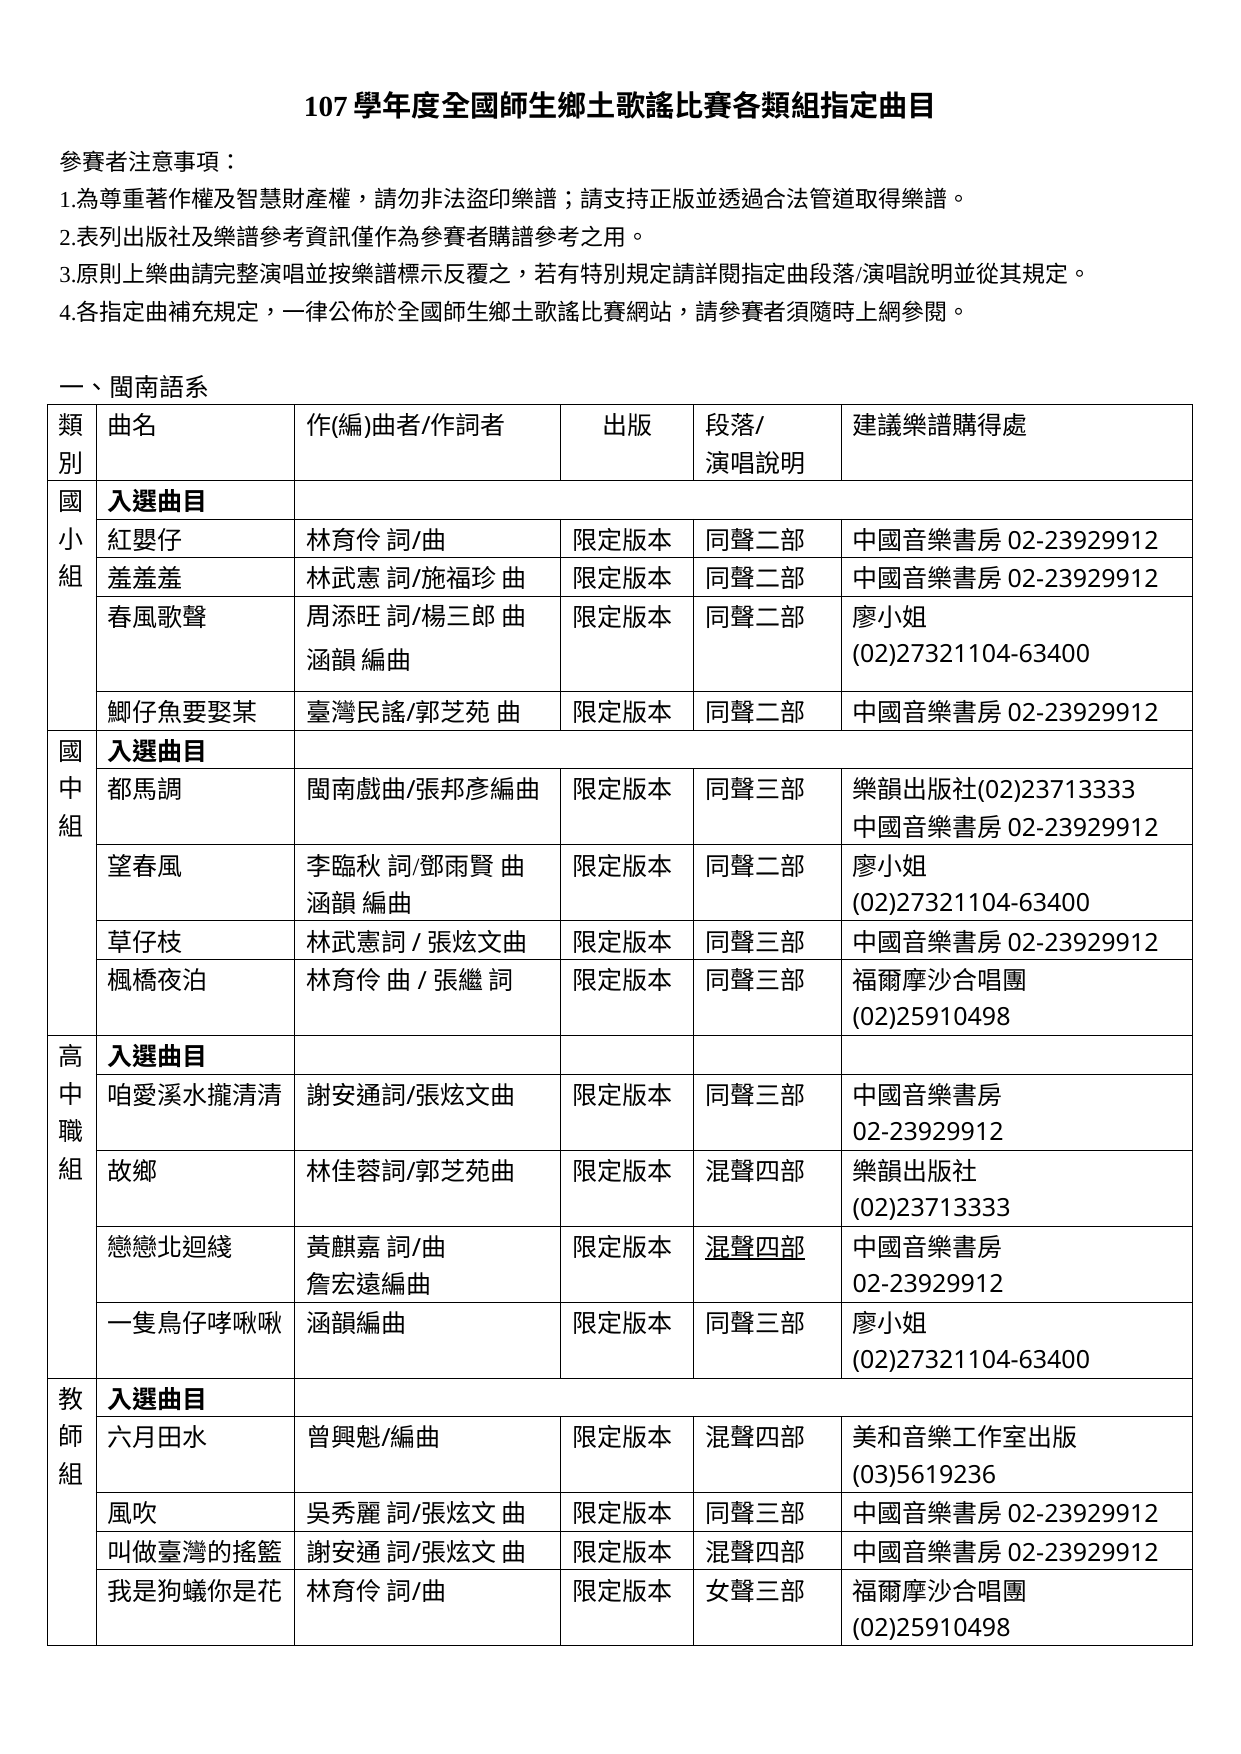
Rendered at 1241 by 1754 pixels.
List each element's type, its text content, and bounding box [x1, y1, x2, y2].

table_cell 吳秀麗 詞/張炫文 曲 [295, 1493, 560, 1531]
table_cell 李臨秋 詞/鄧雨賢 曲 涵韻 編曲 [295, 845, 560, 920]
table_cell 混聲四部 [694, 1151, 841, 1226]
table_cell 林武憲 詞/施福珍 曲 [295, 558, 560, 596]
table_cell 入選曲目 [97, 481, 294, 519]
table_cell 樂韻出版社 (02)23713333 [842, 1151, 1192, 1226]
text 107學年度全國師生鄉土歌謠比賽各類組指定曲目 [59, 67, 1181, 142]
table_cell 楓橋夜泊 [97, 960, 294, 1035]
table_cell 美和音樂工作室出版 (03)5619236 [842, 1417, 1192, 1492]
table_cell 限定版本 [561, 1227, 693, 1302]
table_cell 中國音樂書房02-23929912 [842, 692, 1192, 730]
table_cell 女聲三部 [694, 1570, 841, 1645]
table_cell 限定版本 [561, 769, 693, 844]
table_cell 限定版本 [561, 1532, 693, 1569]
table_cell 草仔枝 [97, 921, 294, 959]
table_cell 黃麒嘉 詞/曲 詹宏遠編曲 [295, 1227, 560, 1302]
table_cell 鯽仔魚要娶某 [97, 692, 294, 730]
table_cell 同聲二部 [694, 520, 841, 557]
table_cell 謝安通詞/張炫文曲 [295, 1075, 560, 1149]
table_cell 廖小姐 (02)27321104-63400 [842, 845, 1192, 920]
table_cell 風吹 [97, 1493, 294, 1531]
text 一、閩南語系 [59, 367, 1181, 404]
table_cell 福爾摩沙合唱團 (02)25910498 [842, 960, 1192, 1035]
table_cell 故鄉 [97, 1151, 294, 1226]
table_cell 限定版本 [561, 558, 693, 596]
table_cell 入選曲目 [97, 1036, 294, 1073]
table_header 建議樂譜購得處 [842, 405, 1192, 480]
table_cell 同聲二部 [694, 692, 841, 730]
table_cell 我是狗蟻你是花 [97, 1570, 294, 1645]
table_cell 同聲二部 [694, 597, 841, 691]
table_cell 閩南戲曲/張邦彥編曲 [295, 769, 560, 844]
table_cell 限定版本 [561, 1493, 693, 1531]
table_cell 戀戀北迴綫 [97, 1227, 294, 1302]
table_cell 限定版本 [561, 1303, 693, 1378]
table_cell 限定版本 [561, 845, 693, 920]
table_cell 林育伶 曲 / 張繼 詞 [295, 960, 560, 1035]
table_cell 同聲三部 [694, 769, 841, 844]
table_cell 國中組 [48, 731, 96, 1035]
table_header 出版 [561, 405, 693, 480]
table_cell 都馬調 [97, 769, 294, 844]
table_header 類別 [48, 405, 96, 480]
table_cell 周添旺 詞/楊三郎 曲涵韻 編曲 [295, 597, 560, 691]
table_cell 同聲三部 [694, 1075, 841, 1149]
text 4.各指定曲補充規定，一律公佈於全國師生鄉土歌謠比賽網站，請參賽者須隨時上網參閱。 [59, 292, 1181, 329]
table_cell 同聲三部 [694, 1493, 841, 1531]
table_cell 限定版本 [561, 597, 693, 691]
table_cell 同聲三部 [694, 921, 841, 959]
table_cell [295, 481, 1192, 519]
table_cell 中國音樂書房02-23929912 [842, 520, 1192, 557]
table_cell [694, 1036, 841, 1073]
table_cell [561, 1036, 693, 1073]
table_cell 咱愛溪水攏清清 [97, 1075, 294, 1149]
table_cell 叫做臺灣的搖籃 [97, 1532, 294, 1569]
table_cell 限定版本 [561, 1151, 693, 1226]
text 2.表列出版社及樂譜參考資訊僅作為參賽者購譜參考之用。 [59, 217, 1181, 254]
table_cell 廖小姐 (02)27321104-63400 [842, 1303, 1192, 1378]
table_header 作(編)曲者/作詞者 [295, 405, 560, 480]
table_cell 同聲二部 [694, 558, 841, 596]
table_cell 中國音樂書房02-23929912 [842, 558, 1192, 596]
text 3.原則上樂曲請完整演唱並按樂譜標示反覆之，若有特別規定請詳閱指定曲段落/演唱說明並從其規定。 [59, 254, 1181, 292]
table_cell 春風歌聲 [97, 597, 294, 691]
table_cell 混聲四部 [694, 1417, 841, 1492]
table_cell 限定版本 [561, 692, 693, 730]
table_cell 同聲三部 [694, 1303, 841, 1378]
table_cell 中國音樂書房02-23929912 [842, 921, 1192, 959]
table_cell 羞羞羞 [97, 558, 294, 596]
table_cell 六月田水 [97, 1417, 294, 1492]
table_cell 限定版本 [561, 1417, 693, 1492]
text 1.為尊重著作權及智慧財產權，請勿非法盜印樂譜；請支持正版並透過合法管道取得樂譜。 [59, 179, 1181, 217]
table_cell 同聲三部 [694, 960, 841, 1035]
table_cell 限定版本 [561, 921, 693, 959]
table_cell 同聲二部 [694, 845, 841, 920]
table_cell [295, 731, 1192, 768]
table_cell 謝安通 詞/張炫文 曲 [295, 1532, 560, 1569]
table_cell [295, 1036, 560, 1073]
table_cell 紅嬰仔 [97, 520, 294, 557]
table_cell 一隻鳥仔哮啾啾 [97, 1303, 294, 1378]
table_cell 入選曲目 [97, 1379, 294, 1416]
table_cell 林武憲詞 / 張炫文曲 [295, 921, 560, 959]
table_cell 混聲四部 [694, 1227, 841, 1302]
table_header 曲名 [97, 405, 294, 480]
table_cell 高中職組 [48, 1036, 96, 1378]
table_cell 中國音樂書房 02-23929912 [842, 1227, 1192, 1302]
table_cell 限定版本 [561, 960, 693, 1035]
table_header 段落/ 演唱說明 [694, 405, 841, 480]
table_cell [842, 1036, 1192, 1073]
table_cell 中國音樂書房02-23929912 [842, 1493, 1192, 1531]
table_cell 教師組 [48, 1379, 96, 1645]
table_cell 入選曲目 [97, 731, 294, 768]
table_cell 中國音樂書房 02-23929912 [842, 1075, 1192, 1149]
text 參賽者注意事項： [59, 142, 1181, 179]
table_cell 福爾摩沙合唱團 (02)25910498 [842, 1570, 1192, 1645]
table_cell 限定版本 [561, 520, 693, 557]
table_cell 限定版本 [561, 1075, 693, 1149]
table_cell 林育伶 詞/曲 [295, 1570, 560, 1645]
table_cell 曾興魁/編曲 [295, 1417, 560, 1492]
table_cell 國小組 [48, 481, 96, 730]
table_cell 中國音樂書房02-23929912 [842, 1532, 1192, 1569]
table_cell 限定版本 [561, 1570, 693, 1645]
table_cell 臺灣民謠/郭芝苑 曲 [295, 692, 560, 730]
table_cell 涵韻編曲 [295, 1303, 560, 1378]
table_cell 混聲四部 [694, 1532, 841, 1569]
table_cell 林佳蓉詞/郭芝苑曲 [295, 1151, 560, 1226]
table_cell [295, 1379, 1192, 1416]
table_cell 林育伶 詞/曲 [295, 520, 560, 557]
table_cell 望春風 [97, 845, 294, 920]
table_cell 廖小姐 (02)27321104-63400 [842, 597, 1192, 691]
table_cell 樂韻出版社(02)23713333 中國音樂書房02-23929912 [842, 769, 1192, 844]
